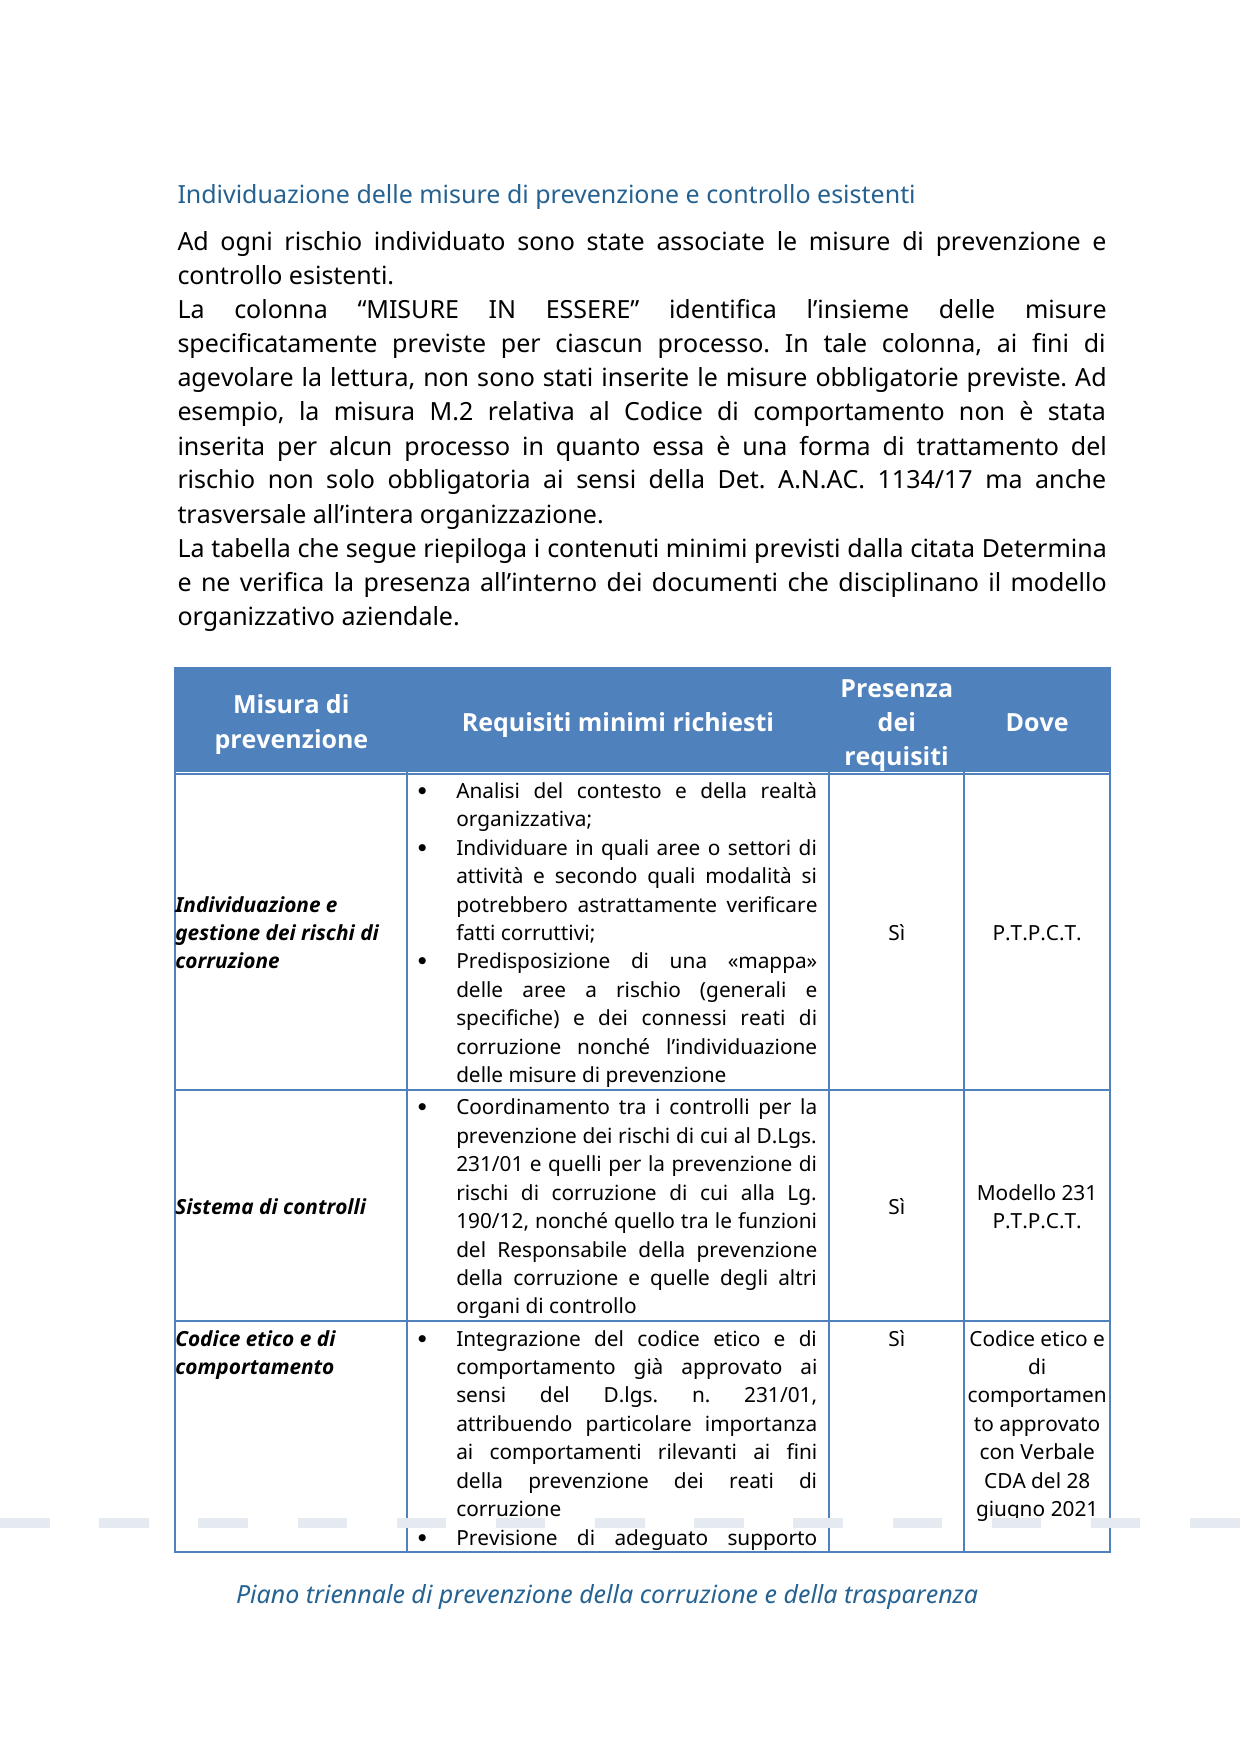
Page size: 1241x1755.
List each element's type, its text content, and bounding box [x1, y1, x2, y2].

table_cell P.T.P.C.T. [965, 775, 1109, 1089]
table_header Requisiti minimi richiesti [408, 669, 828, 772]
table_cell Codice etico e di comportamento approvato con Verbale CDA del 28 giugno 2021 [965, 1322, 1109, 1551]
table_cell Analisi del contesto e della realtà organizzativa; Individuare in quali aree o settori di attività e secondo quali modalità si potrebbero astrattamente verificare fatti corruttivi; Predisposizione di una «mappa» delle aree a rischio (generali e specifiche) e dei connessi reati di corruzione nonché l’individuazione delle misure di prevenzione [408, 775, 828, 1089]
text Ad ogni rischio individuato sono state associate le misure di prevenzione e controllo esistenti. [177, 224, 1107, 292]
subtitle Individuazione delle misure di prevenzione e controllo esistenti [177, 177, 1107, 211]
table_cell Sì [830, 1091, 963, 1320]
table_cell Codice etico e di comportamento [176, 1322, 406, 1551]
table_cell Integrazione del codice etico e di comportamento già approvato ai sensi del D.lgs. n. 231/01, attribuendo particolare importanza ai comportamenti rilevanti ai fini della prevenzione dei reati di corruzione Previsione di adeguato supporto interpretativo; Previsione di un apparato sanzionatorio e di misure disciplinari [408, 1322, 828, 1551]
table_cell Sistema di controlli [176, 1091, 406, 1320]
table_cell Coordinamento tra i controlli per la prevenzione dei rischi di cui al D.Lgs. 231/01 e quelli per la prevenzione di rischi di corruzione di cui alla Lg. 190/12, nonché quello tra le funzioni del Responsabile della prevenzione della corruzione e quelle degli altri organi di controllo [408, 1091, 828, 1320]
table_header Dove [965, 669, 1109, 772]
table_cell Modello 231 P.T.P.C.T. [965, 1091, 1109, 1320]
table_header Misura di prevenzione [176, 669, 406, 772]
text La tabella che segue riepiloga i contenuti minimi previsti dalla citata Determina e ne verifica la presenza all’interno dei documenti che disciplinano il modello organizzativo aziendale. [177, 530, 1107, 632]
text La colonna “MISURE IN ESSERE” identifica l’insieme delle misure specificatamente previste per ciascun processo. In tale colonna, ai fini di agevolare la lettura, non sono stati inserite le misure obbligatorie previste. Ad esempio, la misura M.2 relativa al Codice di comportamento non è stata inserita per alcun processo in quanto essa è una forma di trattamento del rischio non solo obbligatoria ai sensi della Det. A.N.AC. 1134/17 ma anche trasversale all’intera organizzazione. [177, 292, 1107, 530]
table_cell Individuazione e gestione dei rischi di corruzione [176, 775, 406, 1089]
table_cell Sì [830, 775, 963, 1089]
table_cell Sì [830, 1322, 963, 1551]
table_header Presenza dei requisiti [830, 669, 963, 772]
